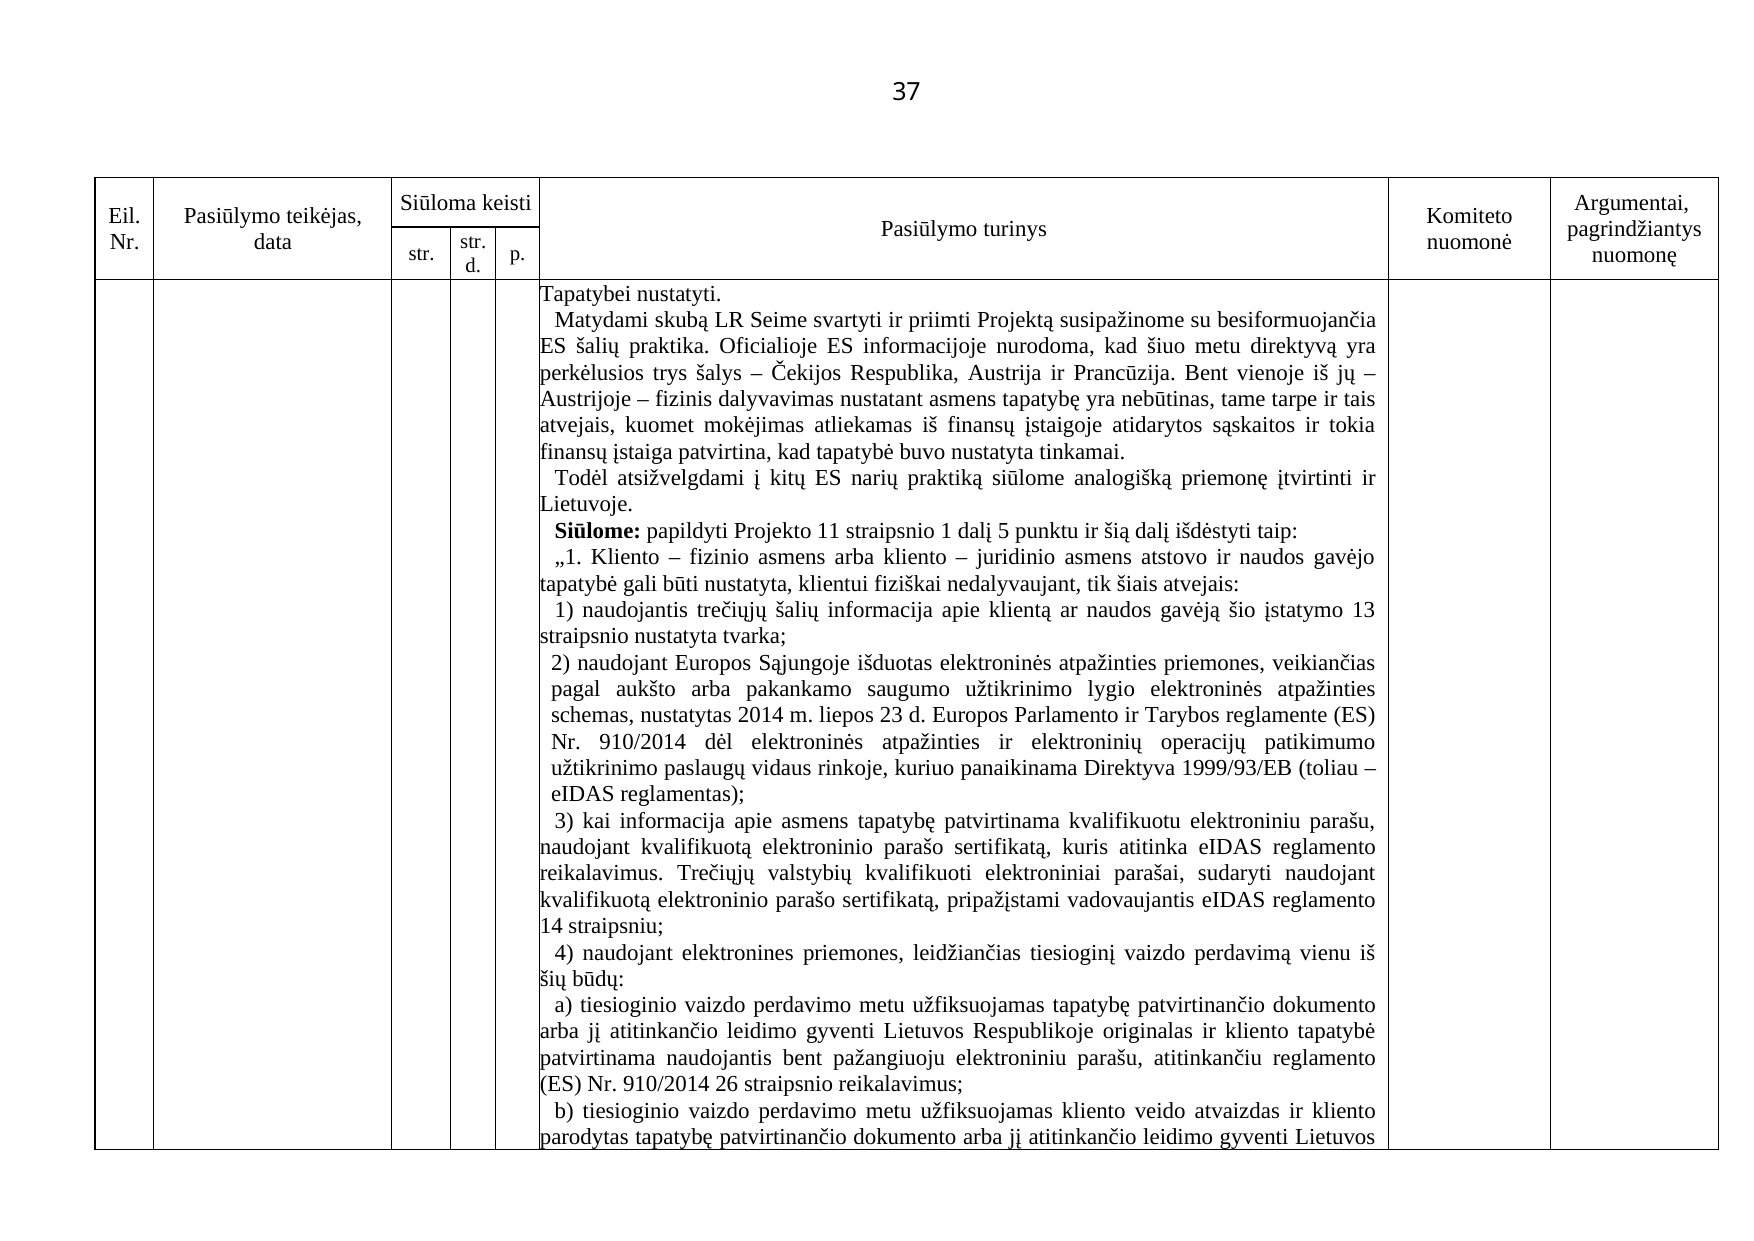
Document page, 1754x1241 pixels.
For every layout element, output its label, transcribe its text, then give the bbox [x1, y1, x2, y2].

table_header Argumentai, pagrindžiantys nuomonę [1551, 178, 1718, 279]
table_cell str. [392, 228, 450, 279]
table_cell [96, 280, 153, 1149]
table_cell [1389, 280, 1550, 1149]
table_header Siūloma keisti [392, 178, 539, 226]
table_cell str. d. [451, 228, 495, 279]
table_cell [154, 280, 391, 1149]
table_cell [496, 280, 539, 1149]
table_cell Tapatybei nustatyti. Matydami skubą LR Seime svartyti ir priimti Projektą susipažinome su besiformuojančia ES šalių praktika. Oficialioje ES informacijoje nurodoma, kad šiuo metu direktyvą yra perkėlusios trys šalys – Čekijos Respublika, Austrija ir Prancūzija. Bent vienoje iš jų – Austrijoje – fizinis dalyvavimas nustatant asmens tapatybę yra nebūtinas, tame tarpe ir tais atvejais, kuomet mokėjimas atliekamas iš finansų įstaigoje atidarytos sąskaitos ir tokia finansų įstaiga patvirtina, kad tapatybė buvo nustatyta tinkamai. Todėl atsižvelgdami į kitų ES narių praktiką siūlome analogišką priemonę įtvirtinti ir Lietuvoje. Siūlome: papildyti Projekto 11 straipsnio 1 dalį 5 punktu ir šią dalį išdėstyti taip: „1. Kliento – fizinio asmens arba kliento – juridinio asmens atstovo ir naudos gavėjo tapatybė gali būti nustatyta, klientui fiziškai nedalyvaujant, tik šiais atvejais: 1) naudojantis trečiųjų šalių informacija apie klientą ar naudos gavėją šio įstatymo 13 straipsnio nustatyta tvarka; 2) naudojant Europos Sąjungoje išduotas elektroninės atpažinties priemones, veikiančias pagal aukšto arba pakankamo saugumo užtikrinimo lygio elektroninės atpažinties schemas, nustatytas 2014 m. liepos 23 d. Europos Parlamento ir Tarybos reglamente (ES) Nr. 910/2014 dėl elektroninės atpažinties ir elektroninių operacijų patikimumo užtikrinimo paslaugų vidaus rinkoje, kuriuo panaikinama Direktyva 1999/93/EB (toliau – eIDAS reglamentas); 3) kai informacija apie asmens tapatybę patvirtinama kvalifikuotu elektroniniu parašu, naudojant kvalifikuotą elektroninio parašo sertifikatą, kuris atitinka eIDAS reglamento reikalavimus. Trečiųjų valstybių kvalifikuoti elektroniniai parašai, sudaryti naudojant kvalifikuotą elektroninio parašo sertifikatą, pripažįstami vadovaujantis eIDAS reglamento 14 straipsniu; 4) naudojant elektronines priemones, leidžiančias tiesioginį vaizdo perdavimą vienu iš šių būdų: a) tiesioginio vaizdo perdavimo metu užfiksuojamas tapatybę patvirtinančio dokumento arba jį atitinkančio leidimo gyventi Lietuvos Respublikoje originalas ir kliento tapatybė patvirtinama naudojantis bent pažangiuoju elektroniniu parašu, atitinkančiu reglamento (ES) Nr. 910/2014 26 straipsnio reikalavimus; b) tiesioginio vaizdo perdavimo metu užfiksuojamas kliento veido atvaizdas ir kliento parodytas tapatybę patvirtinančio dokumento arba jį atitinkančio leidimo gyventi Lietuvos [540, 280, 1388, 1149]
table_cell [451, 280, 495, 1149]
table_cell [392, 280, 450, 1149]
table_cell p. [496, 228, 539, 279]
table_header Pasiūlymo turinys [540, 178, 1388, 279]
table_header Eil. Nr. [96, 178, 153, 279]
table_header Pasiūlymo teikėjas, data [154, 178, 391, 279]
table_header Komiteto nuomonė [1389, 178, 1550, 279]
table_cell [1551, 280, 1718, 1149]
